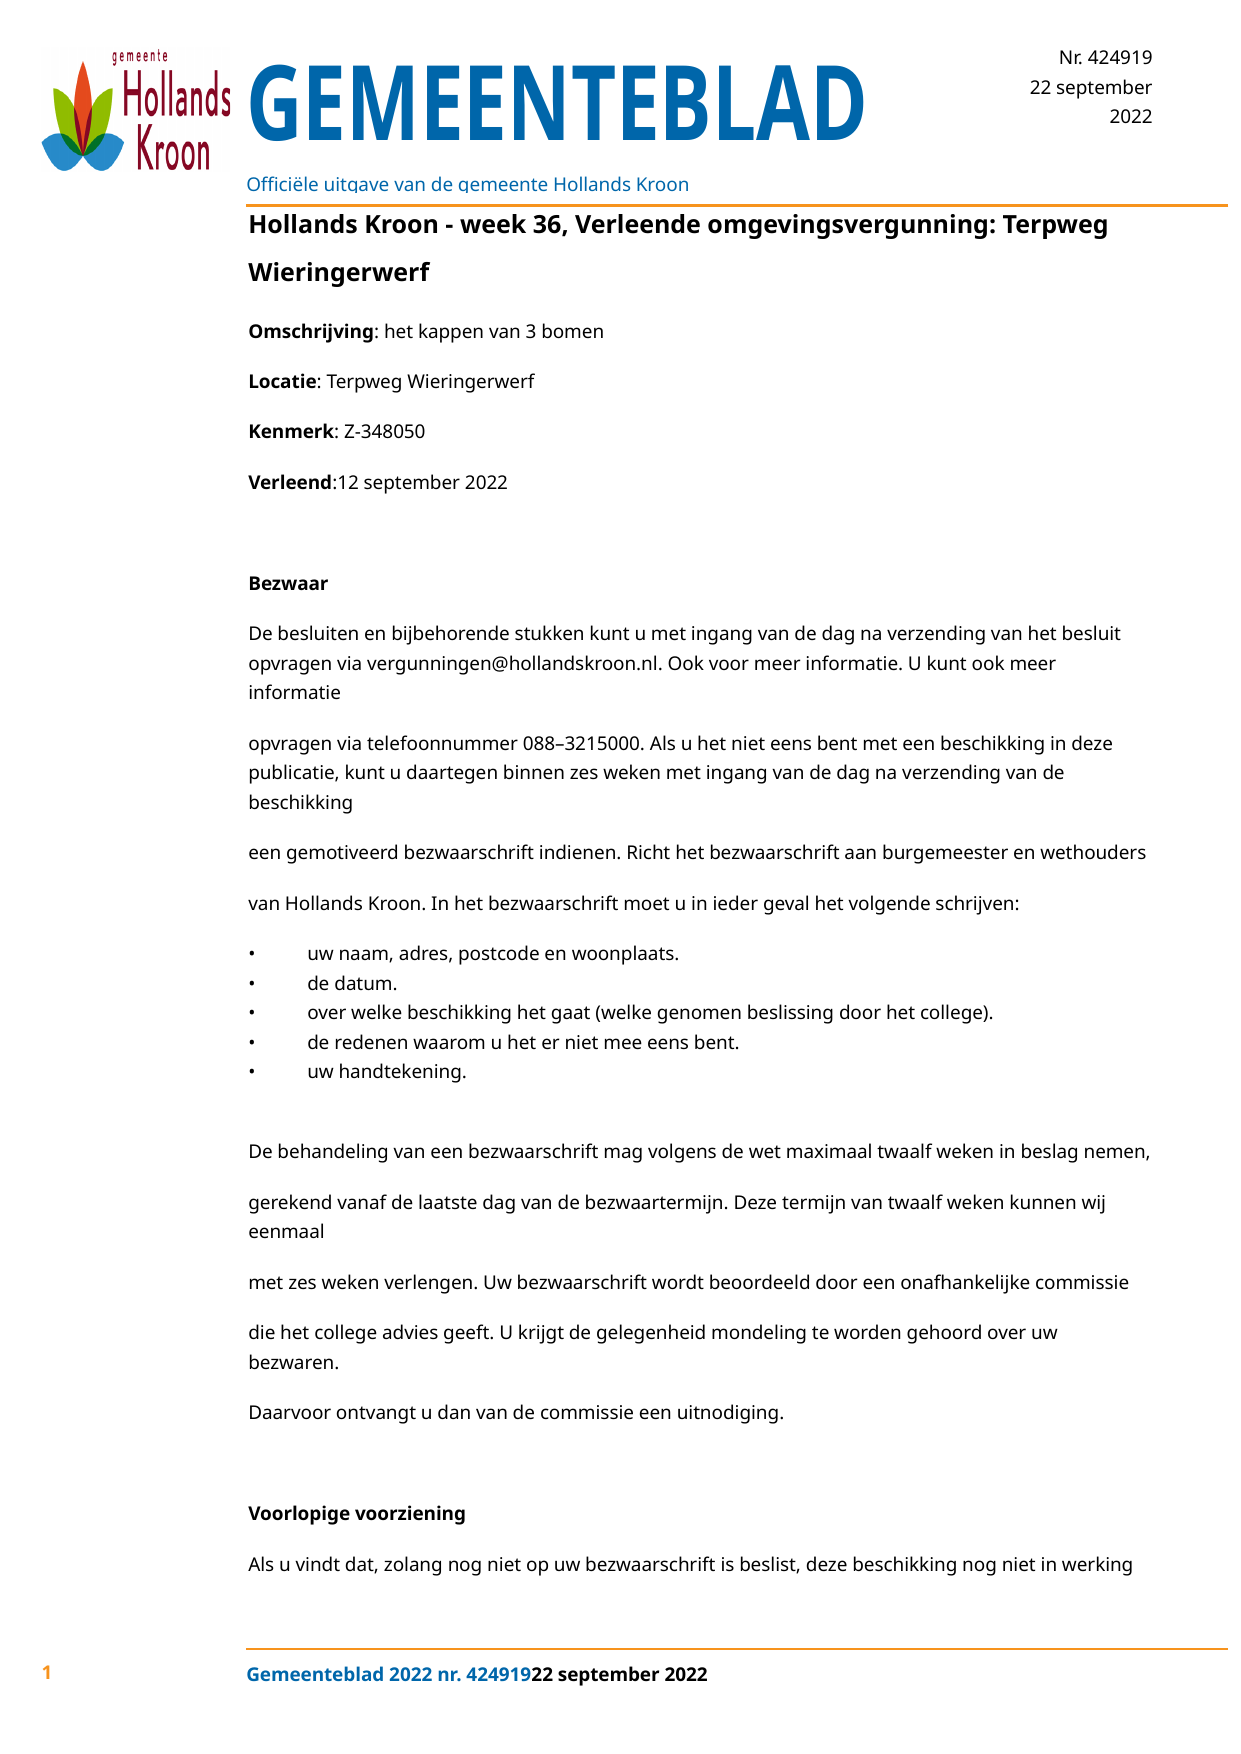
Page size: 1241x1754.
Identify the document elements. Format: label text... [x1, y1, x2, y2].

text Voorlopige voorziening [248, 1500, 1152, 1526]
text met zes weken verlengen. Uw bezwaarschrift wordt beoordeeld door een onafhankelijke commissie [248, 1269, 1152, 1295]
text van Hollands Kroon. In het bezwaarschrift moet u in ieder geval het volgende schrijven: [248, 890, 1152, 916]
text gerekend vanaf de laatste dag van de bezwaartermijn. Deze termijn van twaalf weken kunnen wij eenmaal [248, 1189, 1152, 1244]
text die het college advies geeft. U krijgt de gelegenheid mondeling te worden gehoord over uw bezwaren. [248, 1319, 1152, 1375]
list uw handtekening. [248, 1059, 1152, 1084]
text een gemotiveerd bezwaarschrift indienen. Richt het bezwaarschrift aan burgemeester en wethouders [248, 839, 1152, 865]
text Omschrijving: het kappen van 3 bomen [248, 318, 1152, 344]
text Verleend:12 september 2022 [248, 469, 1152, 495]
text Locatie: Terpweg Wieringerwerf [248, 368, 1152, 394]
text De behandeling van een bezwaarschrift mag volgens de wet maximaal twaalf weken in beslag nemen, [248, 1139, 1152, 1164]
list de datum. [248, 970, 1152, 996]
text Bezwaar [248, 570, 1152, 596]
text Daarvoor ontvangt u dan van de commissie een uitnodiging. [248, 1399, 1152, 1425]
text De besluiten en bijbehorende stukken kunt u met ingang van de dag na verzending van het besluit opvragen via vergunningen@hollandskroon.nl. Ook voor meer informatie. U kunt ook meer informatie [248, 620, 1152, 705]
list over welke beschikking het gaat (welke genomen beslissing door het college). [248, 999, 1152, 1025]
text Hollands Kroon - week 36, Verleende omgevingsvergunning: Terpweg Wieringerwerf [248, 207, 1152, 288]
text Kenmerk: Z-348050 [248, 419, 1152, 444]
picture [41, 47, 231, 172]
text opvragen via telefoonnummer 088–3215000. Als u het niet eens bent met een beschikking in deze publicatie, kunt u daartegen binnen zes weken met ingang van de dag na verzending van de beschikking [248, 730, 1152, 815]
list uw naam, adres, postcode en woonplaats. [248, 940, 1152, 966]
list de redenen waarom u het er niet mee eens bent. [248, 1029, 1152, 1055]
text Als u vindt dat, zolang nog niet op uw bezwaarschrift is beslist, deze beschikking nog niet in werking [248, 1551, 1152, 1577]
